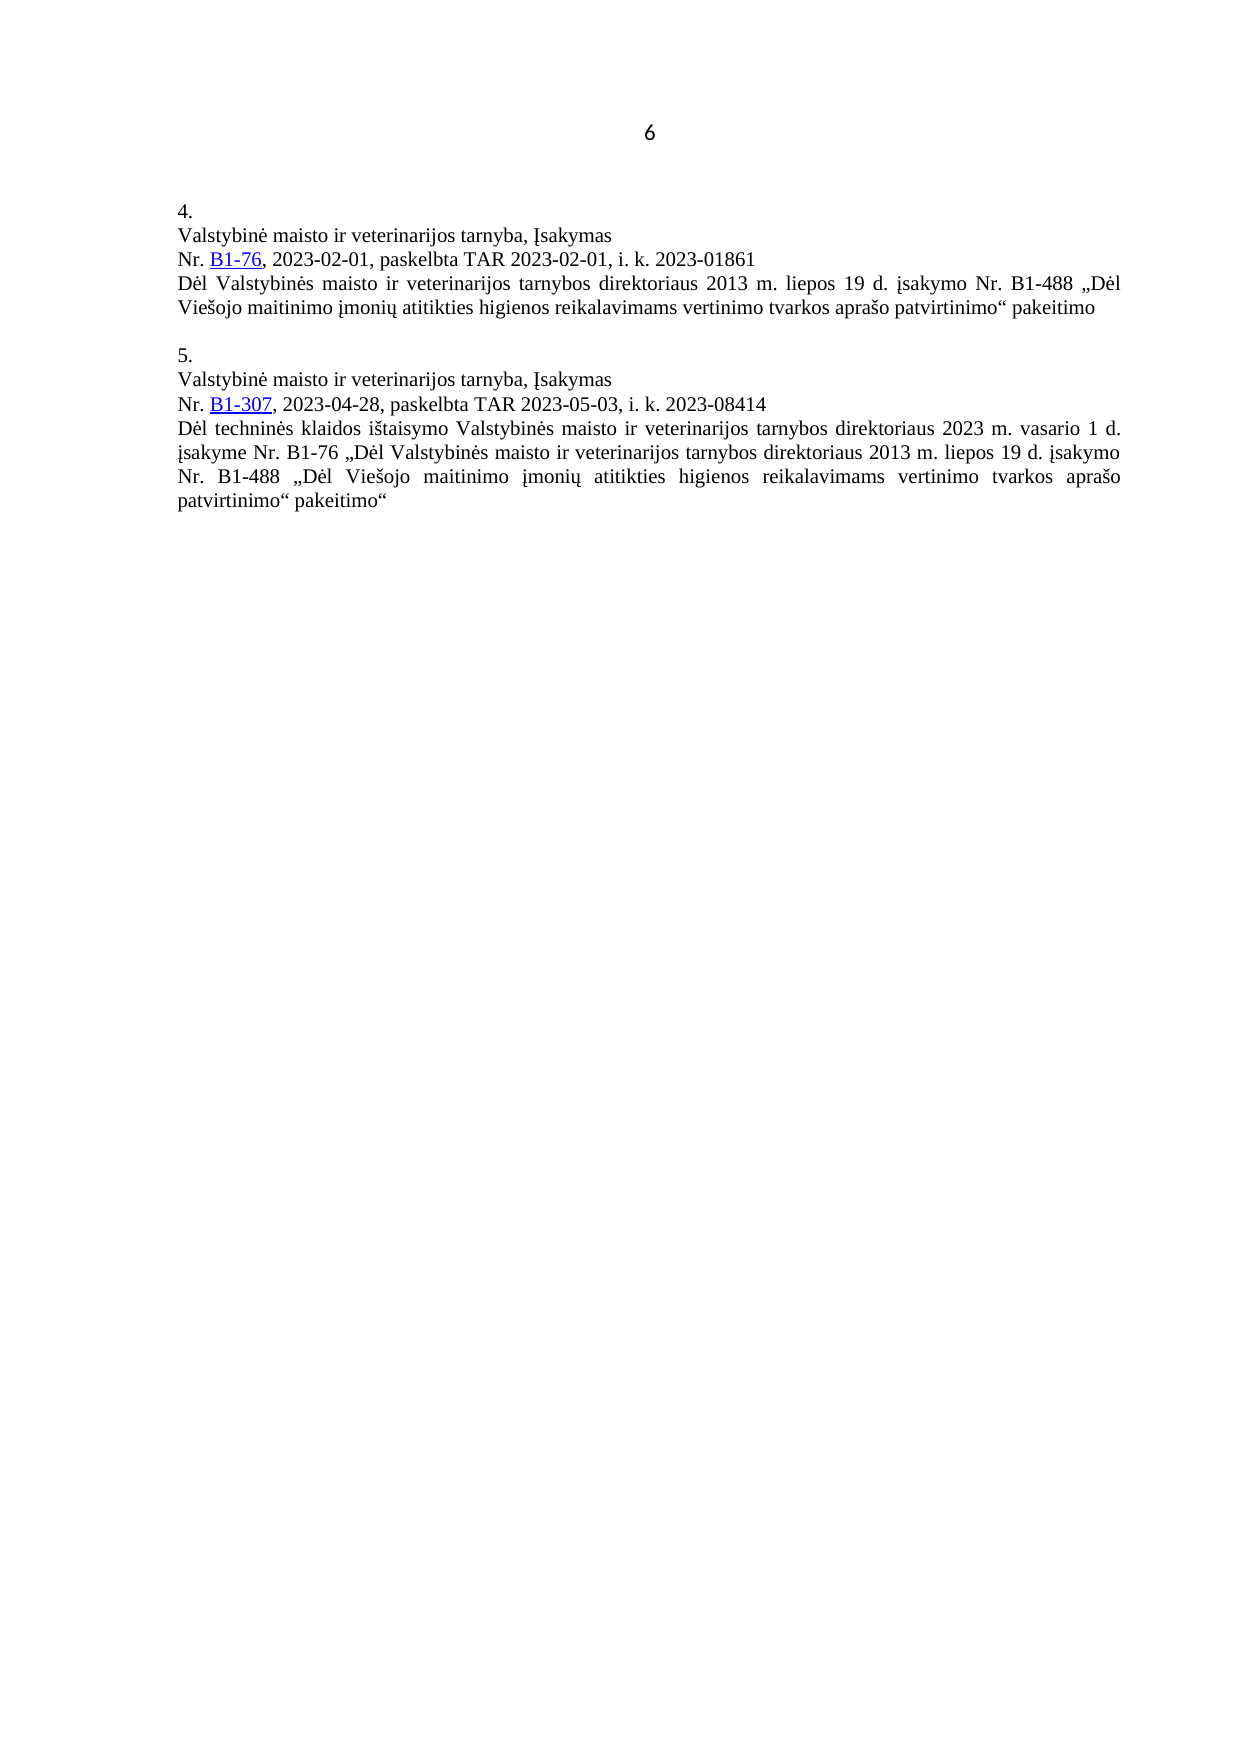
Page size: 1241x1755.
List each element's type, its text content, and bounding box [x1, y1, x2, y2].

text Valstybinė maisto ir veterinarijos tarnyba, Įsakymas [177, 367, 1122, 391]
text Nr. B1-307, 2023-04-28, paskelbta TAR 2023-05-03, i. k. 2023-08414 [177, 391, 1122, 416]
text Nr. B1-76, 2023-02-01, paskelbta TAR 2023-02-01, i. k. 2023-01861 [177, 247, 1122, 271]
text Dėl Valstybinės maisto ir veterinarijos tarnybos direktoriaus 2013 m. liepos 19 d. įsakymo Nr. B1-488 „Dėl Viešojo maitinimo įmonių atitikties higienos reikalavimams vertinimo tvarkos aprašo patvirtinimo“ pakeitimo [177, 271, 1122, 319]
text Valstybinė maisto ir veterinarijos tarnyba, Įsakymas [177, 223, 1122, 247]
text Dėl techninės klaidos ištaisymo Valstybinės maisto ir veterinarijos tarnybos direktoriaus 2023 m. vasario 1 d. įsakyme Nr. B1-76 „Dėl Valstybinės maisto ir veterinarijos tarnybos direktoriaus 2013 m. liepos 19 d. įsakymo Nr. B1-488 „Dėl Viešojo maitinimo įmonių atitikties higienos reikalavimams vertinimo tvarkos aprašo patvirtinimo“ pakeitimo“ [177, 416, 1122, 512]
text 5. [177, 343, 1122, 367]
text 4. [177, 199, 1122, 223]
